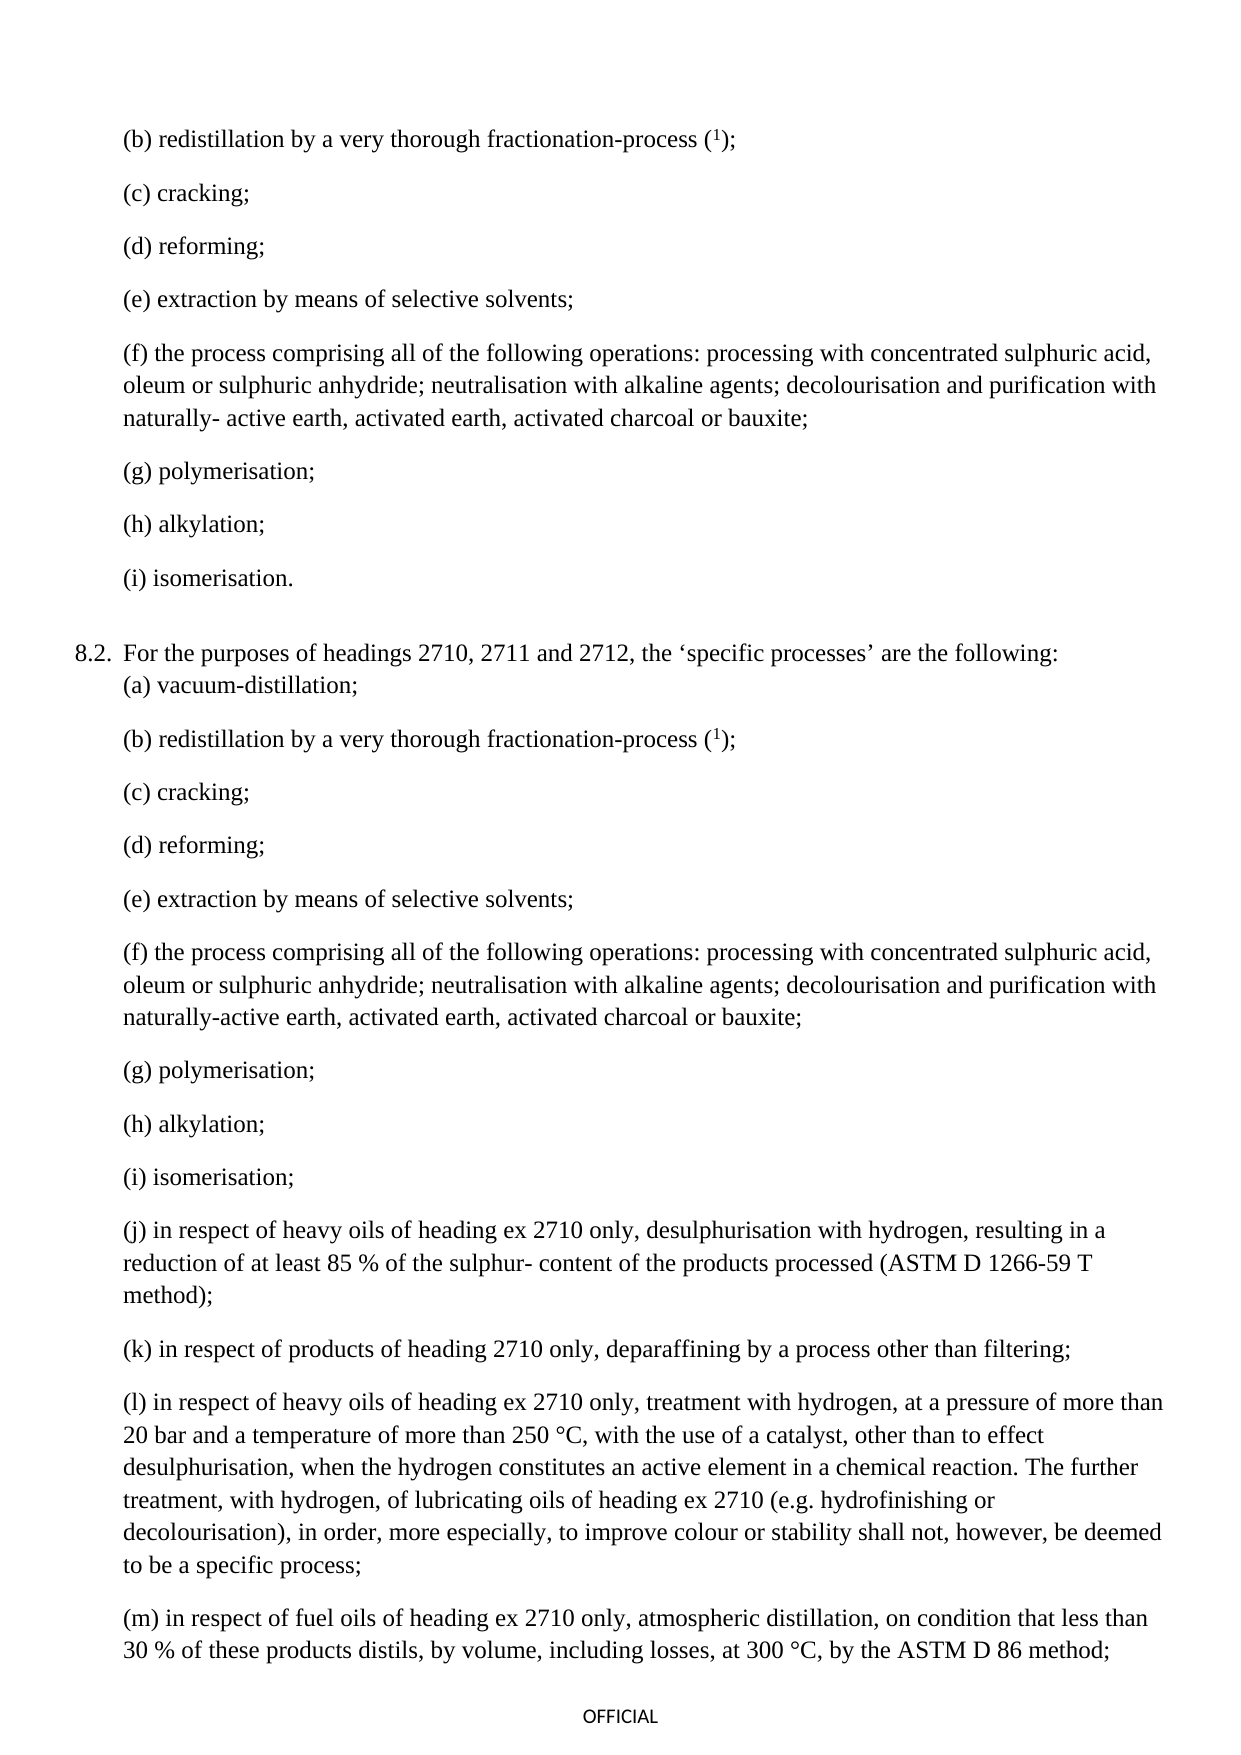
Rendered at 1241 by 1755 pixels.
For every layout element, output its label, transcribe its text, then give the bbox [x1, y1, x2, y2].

table_header 8.2. [67, 619, 114, 1678]
table_header (b) redistillation by a very thorough fractionation-process (1); (c) cracking; (d) reforming; (e) extraction by means of selective solvents; (f) the process comprising all of the following operations: processing with concentrated sulphuric acid, oleum or sulphuric anhydride; neutralisation with alkaline agents; decolourisation and purification with naturally- active earth, activated earth, activated charcoal or bauxite; (g) polymerisation; (h) alkylation; (i) isomerisation. [116, 118, 1171, 616]
table_header For the purposes of headings 2710, 2711 and 2712, the ‘specific processes’ are the following: (a) vacuum-distillation; (b) redistillation by a very thorough fractionation-process (1); (c) cracking; (d) reforming; (e) extraction by means of selective solvents; (f) the process comprising all of the following operations: processing with concentrated sulphuric acid, oleum or sulphuric anhydride; neutralisation with alkaline agents; decolourisation and purification with naturally-active earth, activated earth, activated charcoal or bauxite; (g) polymerisation; (h) alkylation; (i) isomerisation; (j) in respect of heavy oils of heading ex 2710 only, desulphurisation with hydrogen, resulting in a reduction of at least 85 % of the sulphur- content of the products processed (ASTM D 1266-59 T method); (k) in respect of products of heading 2710 only, deparaffining by a process other than filtering; (l) in respect of heavy oils of heading ex 2710 only, treatment with hydrogen, at a pressure of more than 20 bar and a temperature of more than 250 °C, with the use of a catalyst, other than to effect desulphurisation, when the hydrogen constitutes an active element in a chemical reaction. The further treatment, with hydrogen, of lubricating oils of heading ex 2710 (e.g. hydrofinishing or decolourisation), in order, more especially, to improve colour or stability shall not, however, be deemed to be a specific process; (m) in respect of fuel oils of heading ex 2710 only, atmospheric distillation, on condition that less than 30 % of these products distils, by volume, including losses, at 300 °C, by the ASTM D 86 method; (n) in respect of heavy oils other than gas oils and fuel oils of heading ex 2710 only, treatment by means of a high-frequency electrical brush- discharge. (o) in respect of crude products (other than petroleum jelly, ozokerite, lignite wax or peat wax, paraffin wax containing by weight less than 0,75 % of oil) of heading ex 2712 only, de-oiling by fractional crystallisation. [116, 619, 1171, 1678]
table_header [67, 118, 114, 616]
